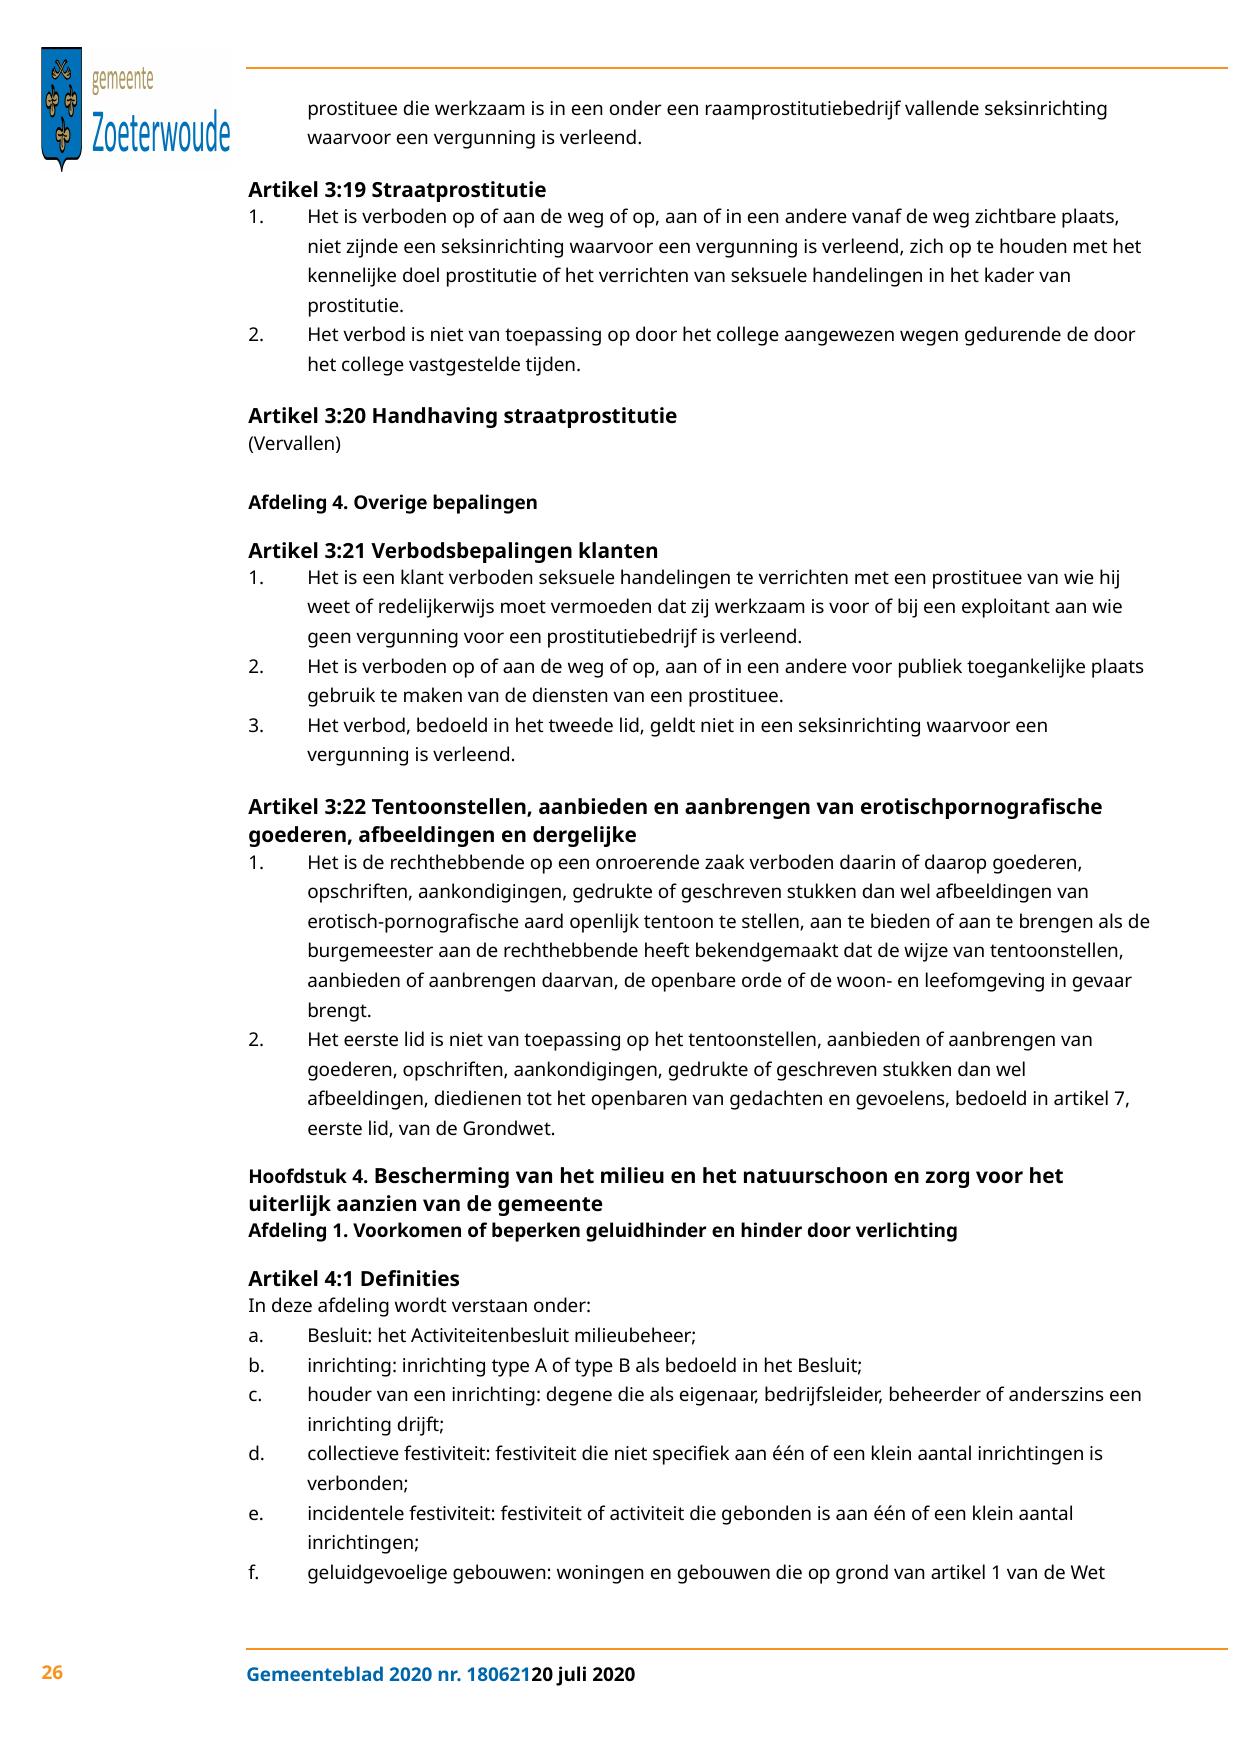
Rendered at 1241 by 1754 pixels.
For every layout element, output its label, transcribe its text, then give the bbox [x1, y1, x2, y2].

text Artikel 3:21 Verbodsbepalingen klanten [248, 536, 1152, 564]
list Het eerste lid is niet van toepassing op het tentoonstellen, aanbieden of aanbrengen van goederen, opschriften, aankondigingen, gedrukte of geschreven stukken dan wel afbeeldingen, diedienen tot het openbaren van gedachten en gevoelens, bedoeld in artikel 7, eerste lid, van de Grondwet. [248, 1026, 1152, 1141]
text Artikel 3:20 Handhaving straatprostitutie [248, 402, 1152, 430]
list incidentele festiviteit: festiviteit of activiteit die gebonden is aan één of een klein aantal inrichtingen; [248, 1500, 1152, 1555]
list geluidgevoelige gebouwen: woningen en gebouwen die op grond van artikel 1 van de Wet [248, 1559, 1152, 1585]
picture [41, 47, 231, 172]
text In deze afdeling wordt verstaan onder: [248, 1293, 1152, 1318]
list Het verbod is niet van toepassing op door het college aangewezen wegen gedurende de door het college vastgestelde tijden. [248, 322, 1152, 377]
text Artikel 4:1 Definities [248, 1264, 1152, 1293]
list collectieve festiviteit: festiviteit die niet specifiek aan één of een klein aantal inrichtingen is verbonden; [248, 1441, 1152, 1496]
text (Vervallen) [248, 430, 1152, 456]
list Het is een klant verboden seksuele handelingen te verrichten met een prostituee van wie hij weet of redelijkerwijs moet vermoeden dat zij werkzaam is voor of bij een exploitant aan wie geen vergunning voor een prostitutiebedrijf is verleend. [248, 564, 1152, 649]
text Afdeling 1. Voorkomen of beperken geluidhinder en hinder door verlichting [248, 1218, 1152, 1243]
list Het verbod, bedoeld in het tweede lid, geldt niet in een seksinrichting waarvoor een vergunning is verleend. [248, 712, 1152, 767]
list Besluit: het Activiteitenbesluit milieubeheer; [248, 1322, 1152, 1348]
list prostituee die werkzaam is in een onder een raamprostitutiebedrijf vallende seksinrichting waarvoor een vergunning is verleend. [248, 95, 1152, 150]
text Artikel 3:19 Straatprostitutie [248, 175, 1152, 203]
text Artikel 3:22 Tentoonstellen, aanbieden en aanbrengen van erotischpornografische goederen, afbeeldingen en dergelijke [248, 792, 1152, 849]
list Het is de rechthebbende op een onroerende zaak verboden daarin of daarop goederen, opschriften, aankondigingen, gedrukte of geschreven stukken dan wel afbeeldingen van erotisch-pornografische aard openlijk tentoon te stellen, aan te bieden of aan te brengen als de burgemeester aan de rechthebbende heeft bekendgemaakt dat de wijze van tentoonstellen, aanbieden of aanbrengen daarvan, de openbare orde of de woon- en leefomgeving in gevaar brengt. [248, 849, 1152, 1023]
list inrichting: inrichting type A of type B als bedoeld in het Besluit; [248, 1352, 1152, 1378]
text Afdeling 4. Overige bepalingen [248, 489, 1152, 515]
text Hoofdstuk 4. Bescherming van het milieu en het natuurschoon en zorg voor het uiterlijk aanzien van de gemeente [248, 1161, 1152, 1218]
list Het is verboden op of aan de weg of op, aan of in een andere vanaf de weg zichtbare plaats, niet zijnde een seksinrichting waarvoor een vergunning is verleend, zich op te houden met het kennelijke doel prostitutie of het verrichten van seksuele handelingen in het kader van prostitutie. [248, 203, 1152, 318]
list houder van een inrichting: degene die als eigenaar, bedrijfsleider, beheerder of anderszins een inrichting drijft; [248, 1381, 1152, 1437]
list Het is verboden op of aan de weg of op, aan of in een andere voor publiek toegankelijke plaats gebruik te maken van de diensten van een prostituee. [248, 653, 1152, 708]
